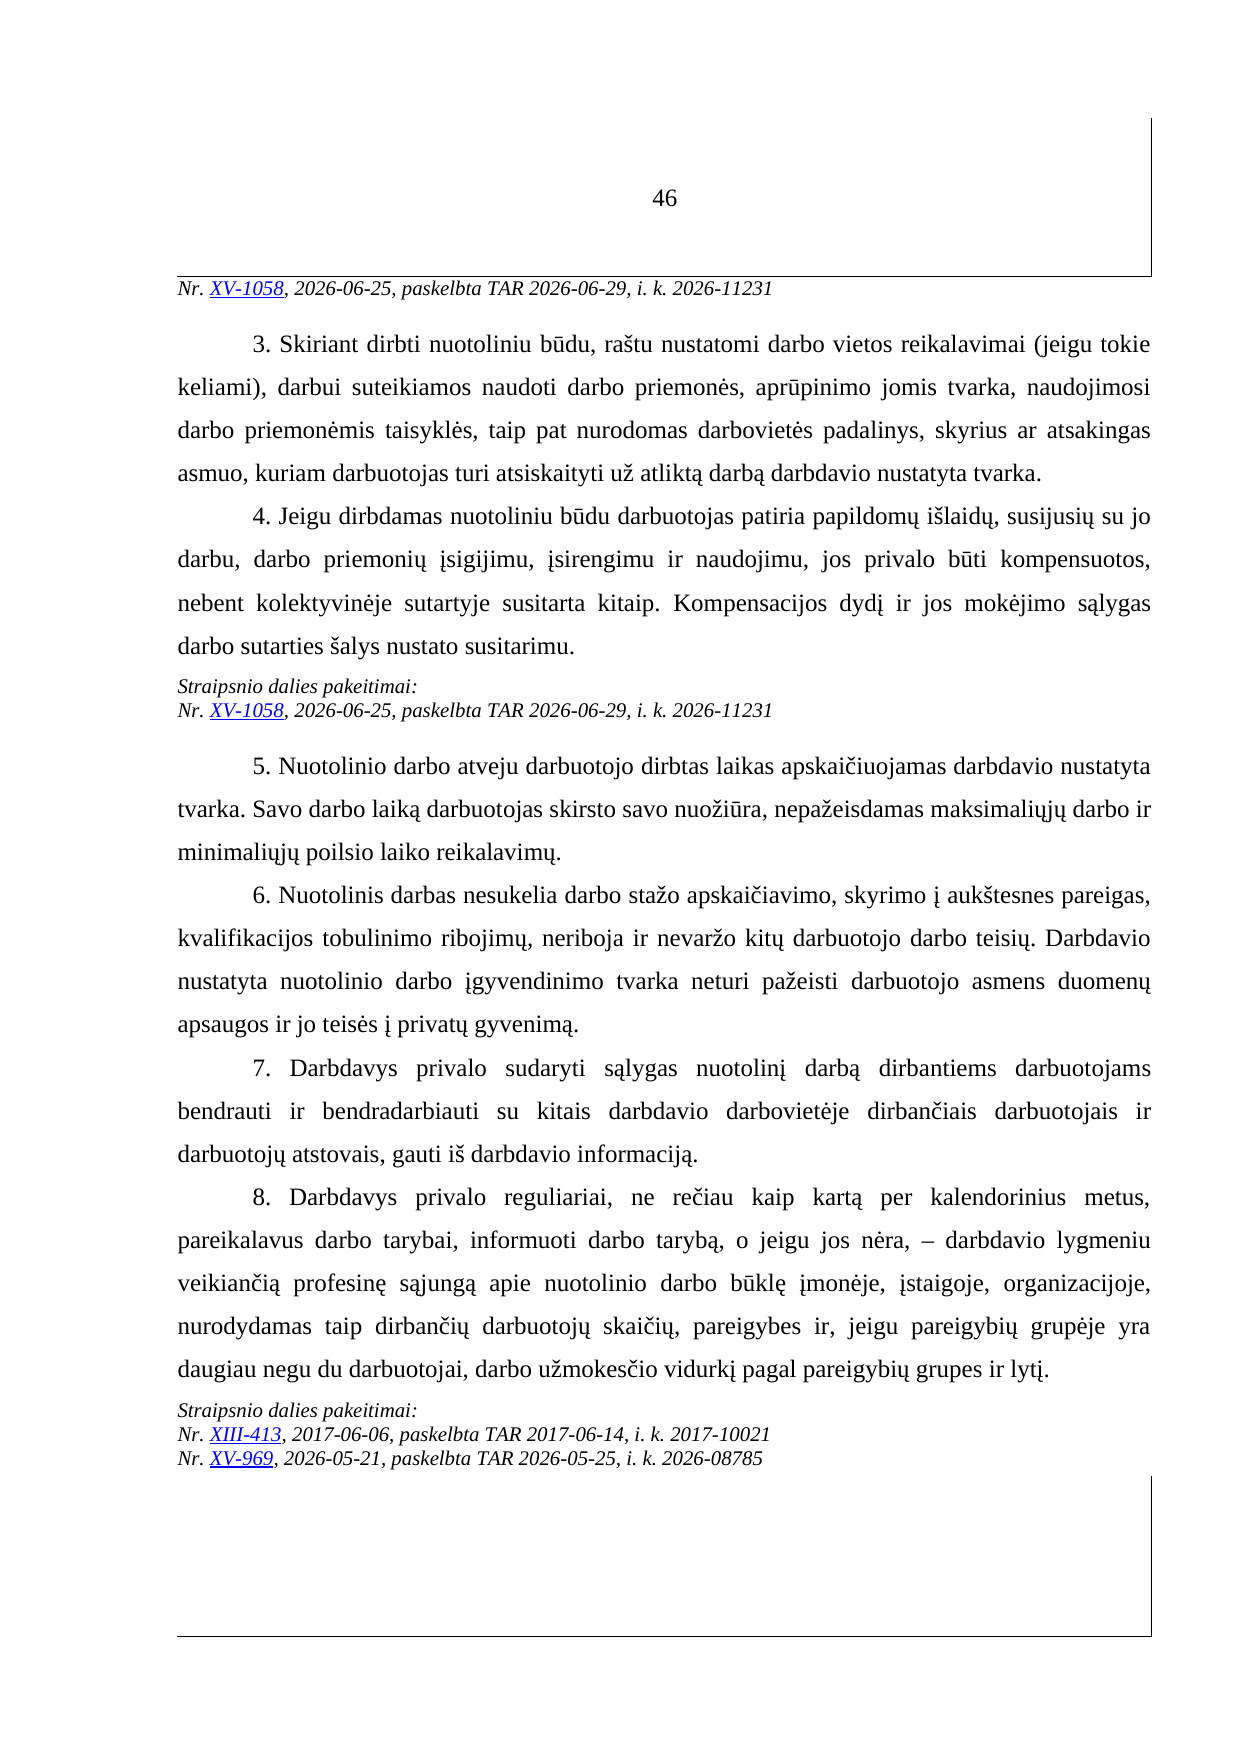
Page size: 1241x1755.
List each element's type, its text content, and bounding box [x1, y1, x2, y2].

text Nr. XV-1058, 2026-06-25, paskelbta TAR 2026-06-29, i. k. 2026-11231 [177, 698, 1152, 722]
text 5. Nuotolinio darbo atveju darbuotojo dirbtas laikas apskaičiuojamas darbdavio nustatyta tvarka. Savo darbo laiką darbuotojas skirsto savo nuožiūra, nepažeisdamas maksimaliųjų darbo ir minimaliųjų poilsio laiko reikalavimų. [177, 751, 1152, 866]
text 3. Skiriant dirbti nuotoliniu būdu, raštu nustatomi darbo vietos reikalavimai (jeigu tokie keliami), darbui suteikiamos naudoti darbo priemonės, aprūpinimo jomis tvarka, naudojimosi darbo priemonėmis taisyklės, taip pat nurodomas darbovietės padalinys, skyrius ar atsakingas asmuo, kuriam darbuotojas turi atsiskaityti už atliktą darbą darbdavio nustatyta tvarka. [177, 329, 1152, 487]
text Nr. XV-969, 2026-05-21, paskelbta TAR 2026-05-25, i. k. 2026-08785 [177, 1446, 1152, 1470]
text 6. Nuotolinis darbas nesukelia darbo stažo apskaičiavimo, skyrimo į aukštesnes pareigas, kvalifikacijos tobulinimo ribojimų, neriboja ir nevaržo kitų darbuotojo darbo teisių. Darbdavio nustatyta nuotolinio darbo įgyvendinimo tvarka neturi pažeisti darbuotojo asmens duomenų apsaugos ir jo teisės į privatų gyvenimą. [177, 880, 1152, 1038]
text 4. Jeigu dirbdamas nuotoliniu būdu darbuotojas patiria papildomų išlaidų, susijusių su jo darbu, darbo priemonių įsigijimu, įsirengimu ir naudojimu, jos privalo būti kompensuotos, nebent kolektyvinėje sutartyje susitarta kitaip. Kompensacijos dydį ir jos mokėjimo sąlygas darbo sutarties šalys nustato susitarimu. [177, 501, 1152, 659]
text 7. Darbdavys privalo sudaryti sąlygas nuotolinį darbą dirbantiems darbuotojams bendrauti ir bendradarbiauti su kitais darbdavio darbovietėje dirbančiais darbuotojais ir darbuotojų atstovais, gauti iš darbdavio informaciją. [177, 1053, 1152, 1168]
text Nr. XIII-413, 2017-06-06, paskelbta TAR 2017-06-14, i. k. 2017-10021 [177, 1422, 1152, 1446]
text 8. Darbdavys privalo reguliariai, ne rečiau kaip kartą per kalendorinius metus, pareikalavus darbo tarybai, informuoti darbo tarybą, o jeigu jos nėra, – darbdavio lygmeniu veikiančią profesinę sąjungą apie nuotolinio darbo būklę įmonėje, įstaigoje, organizacijoje, nurodydamas taip dirbančių darbuotojų skaičių, pareigybes ir, jeigu pareigybių grupėje yra daugiau negu du darbuotojai, darbo užmokesčio vidurkį pagal pareigybių grupes ir lytį. [177, 1182, 1152, 1383]
text Nr. XV-1058, 2026-06-25, paskelbta TAR 2026-06-29, i. k. 2026-11231 [177, 276, 1152, 300]
text Straipsnio dalies pakeitimai: [177, 674, 1152, 698]
text Straipsnio dalies pakeitimai: [177, 1398, 1152, 1422]
